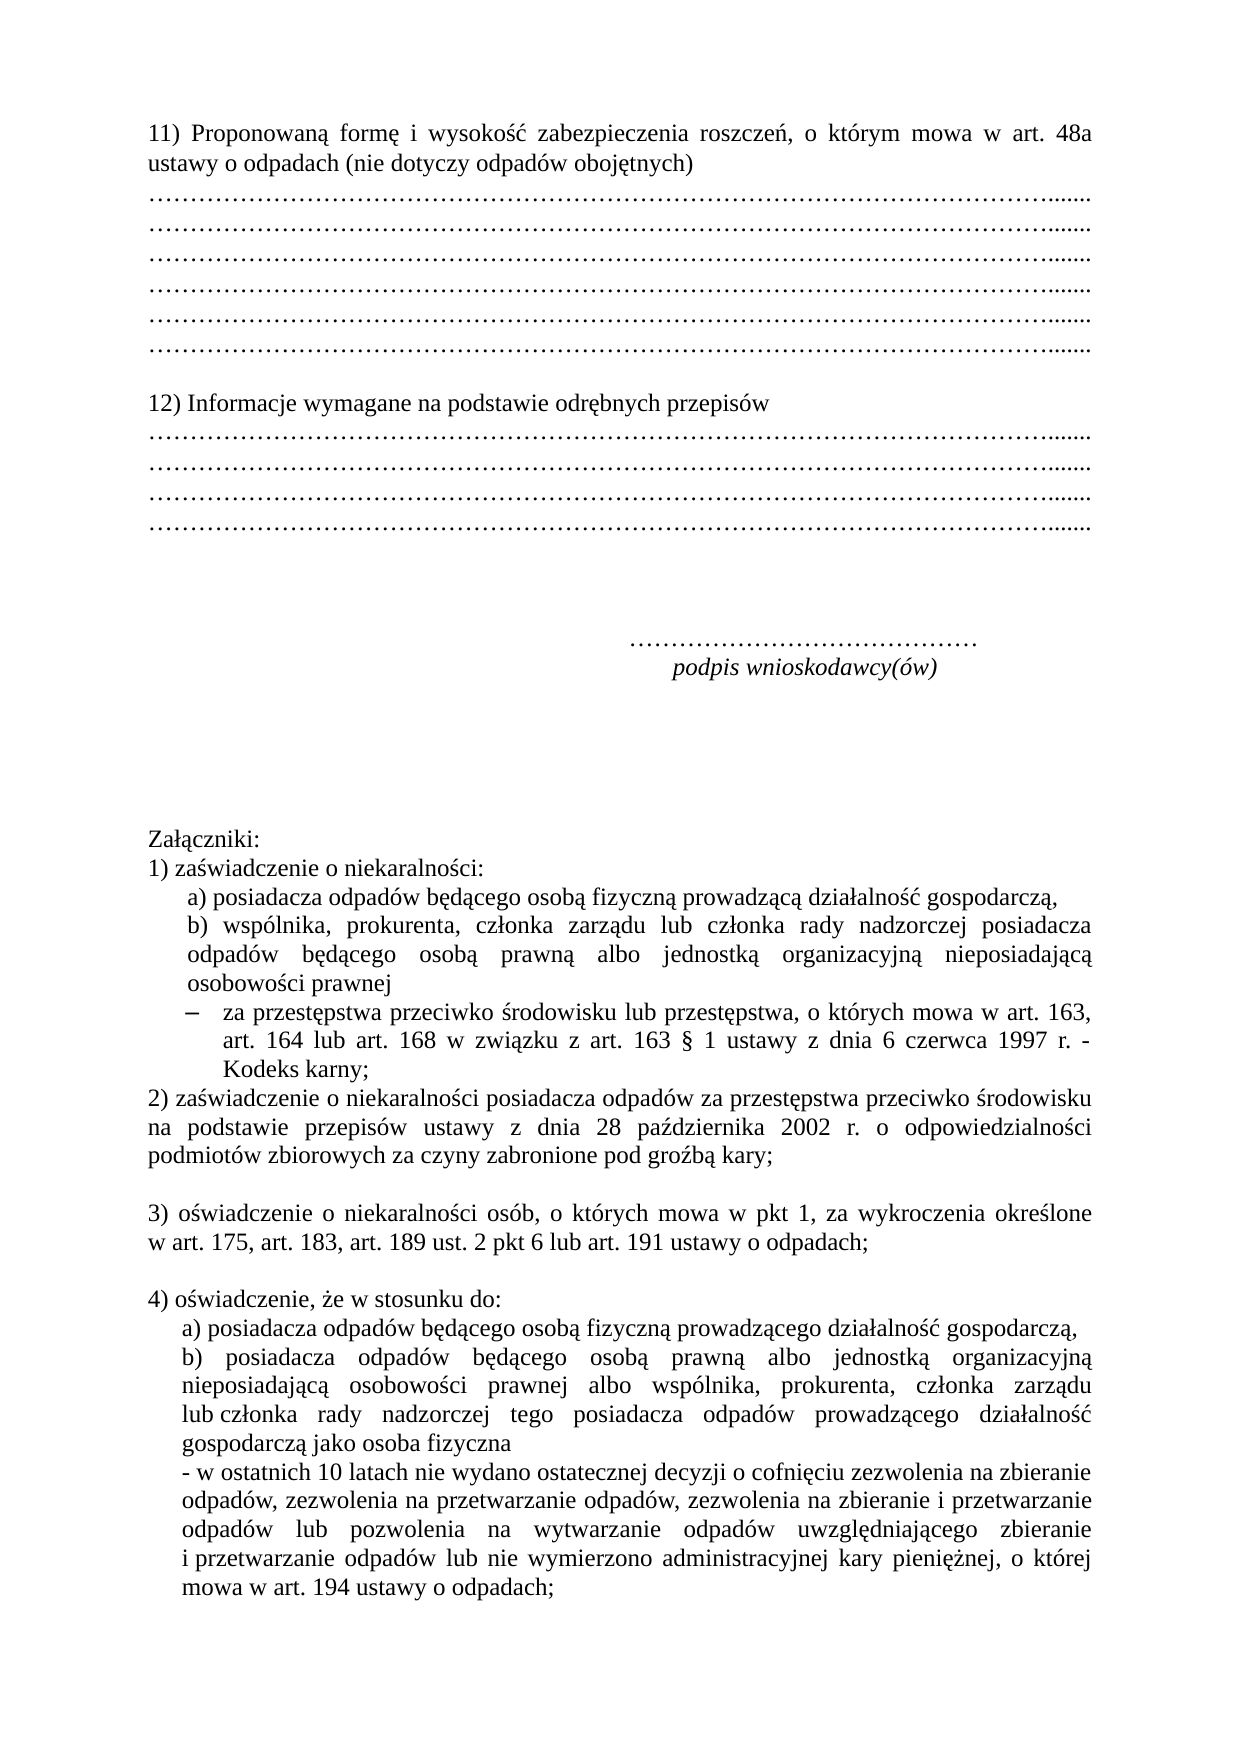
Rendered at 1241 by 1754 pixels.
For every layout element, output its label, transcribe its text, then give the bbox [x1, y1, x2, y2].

text a) posiadacza odpadów będącego osobą fizyczną prowadzącą działalność gospodarczą, [187, 882, 1093, 911]
text Załączniki: [148, 824, 1093, 853]
text a) posiadacza odpadów będącego osobą fizyczną prowadzącego działalność gospodarczą, [182, 1313, 1093, 1342]
text 3) oświadczenie o niekaralności osób, o których mowa w pkt 1, za wykroczenia określone w art. 175, art. 183, art. 189 ust. 2 pkt 6 lub art. 191 ustawy o odpadach; [148, 1198, 1093, 1256]
text 1) zaświadczenie o niekaralności: [148, 853, 1093, 882]
text ………………………………………………………………………………………………....... [148, 299, 1093, 327]
text ………………………………………………………………………………………………....... [148, 178, 1093, 207]
text ………………………………………………………………………………………………....... [148, 507, 1093, 536]
text ………………………………………………………………………………………………....... [148, 238, 1093, 267]
text 11) Proponowaną formę i wysokość zabezpieczenia roszczeń, o którym mowa w art. 48a ustawy o odpadach (nie dotyczy odpadów obojętnych) [148, 118, 1093, 177]
text 4) oświadczenie, że w stosunku do: [148, 1284, 1093, 1313]
text ………………………………………………………………………………………………....... [148, 269, 1093, 297]
text ………………………………………………………………………………………………....... [148, 208, 1093, 237]
text podpis wnioskodawcy(ów) [148, 652, 1093, 681]
text b) wspólnika, prokurenta, członka zarządu lub członka rady nadzorczej posiadacza odpadów będącego osobą prawną albo jednostką organizacyjną nieposiadającą osobowości prawnej [187, 911, 1093, 997]
text …………………………………… [148, 623, 1093, 652]
text ………………………………………………………………………………………………....... [148, 329, 1093, 358]
text ………………………………………………………………………………………………....... [148, 477, 1093, 505]
text 2) zaświadczenie o niekaralności posiadacza odpadów za przestępstwa przeciwko środowisku na podstawie przepisów ustawy z dnia 28 października 2002 r. o odpowiedzialności podmiotów zbiorowych za czyny zabronione pod groźbą kary; [148, 1083, 1093, 1169]
text ………………………………………………………………………………………………....... [148, 416, 1093, 445]
text - w ostatnich 10 latach nie wydano ostatecznej decyzji o cofnięciu zezwolenia na zbieranie odpadów, zezwolenia na przetwarzanie odpadów, zezwolenia na zbieranie i przetwarzanie odpadów lub pozwolenia na wytwarzanie odpadów uwzględniającego zbieranie i przetwarzanie odpadów lub nie wymierzono administracyjnej kary pieniężnej, o której mowa w art. 194 ustawy o odpadach; [182, 1457, 1093, 1601]
list za przestępstwa przeciwko środowisku lub przestępstwa, o których mowa w art. 163, art. 164 lub art. 168 w związku z art. 163 § 1 ustawy z dnia 6 czerwca 1997 r. - Kodeks karny; [185, 997, 1093, 1083]
text b) posiadacza odpadów będącego osobą prawną albo jednostką organizacyjną nieposiadającą osobowości prawnej albo wspólnika, prokurenta, członka zarządu lub członka rady nadzorczej tego posiadacza odpadów prowadzącego działalność gospodarczą jako osoba fizyczna [182, 1342, 1093, 1457]
text 12) Informacje wymagane na podstawie odrębnych przepisów [148, 388, 1093, 416]
text ………………………………………………………………………………………………....... [148, 447, 1093, 475]
